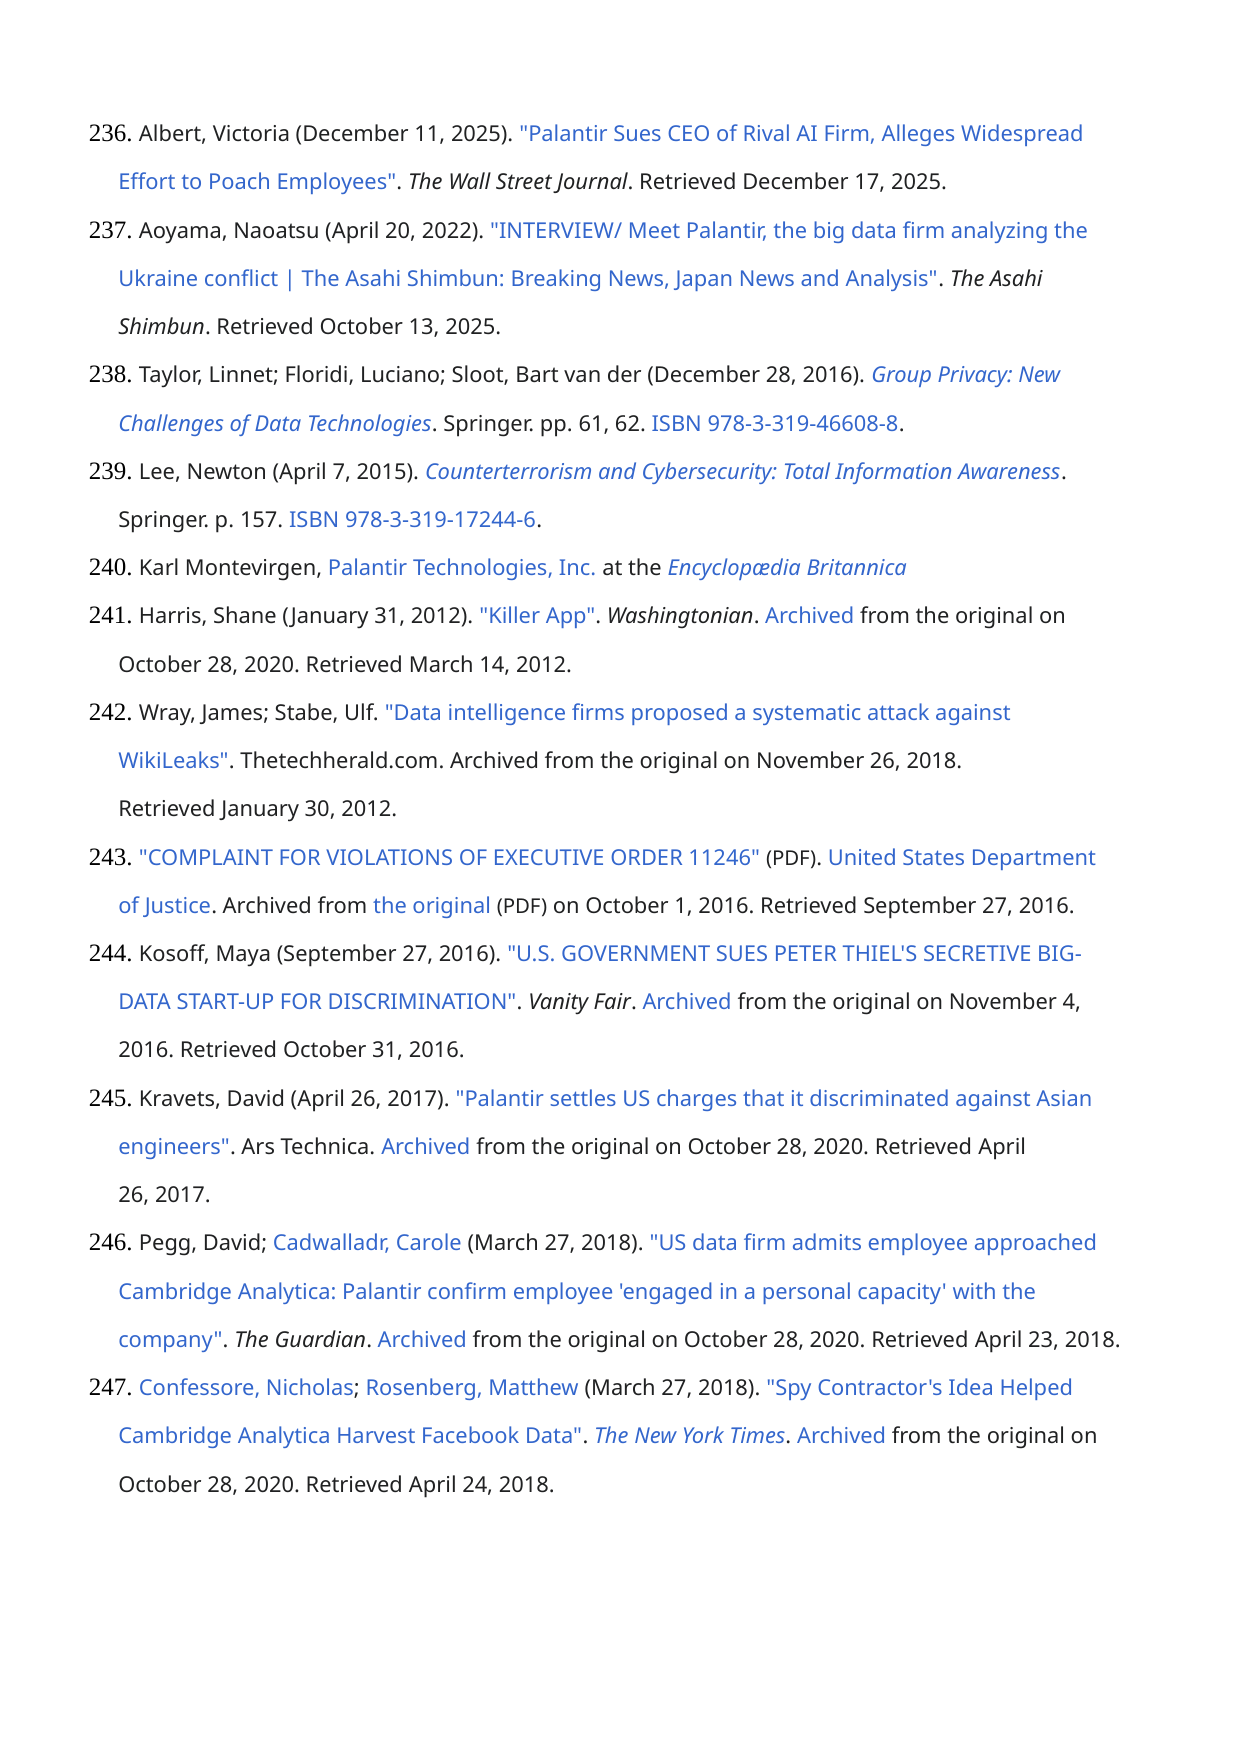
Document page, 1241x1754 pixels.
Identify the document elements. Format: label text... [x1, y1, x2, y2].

list Wray, James; Stabe, Ulf. "Data intelligence firms proposed a systematic attack against WikiLeaks". Thetechherald.com. Archived from the original on November 26, 2018. Retrieved January 30, 2012. [118, 697, 1122, 823]
list Lee, Newton (April 7, 2015). Counterterrorism and Cybersecurity: Total Information Awareness. Springer. p. 157. ISBN 978-3-319-17244-6. [118, 456, 1122, 534]
list Karl Montevirgen, Palantir Technologies, Inc. at the Encyclopædia Britannica [118, 552, 1122, 582]
list Confessore, Nicholas; Rosenberg, Matthew (March 27, 2018). "Spy Contractor's Idea Helped Cambridge Analytica Harvest Facebook Data". The New York Times. Archived from the original on October 28, 2020. Retrieved April 24, 2018. [118, 1372, 1122, 1498]
list Albert, Victoria (December 11, 2025). "Palantir Sues CEO of Rival AI Firm, Alleges Widespread Effort to Poach Employees". The Wall Street Journal. Retrieved December 17, 2025. [118, 118, 1122, 196]
list "COMPLAINT FOR VIOLATIONS OF EXECUTIVE ORDER 11246" (PDF). United States Department of Justice. Archived from the original (PDF) on October 1, 2016. Retrieved September 27, 2016. [118, 842, 1122, 919]
list Pegg, David; Cadwalladr, Carole (March 27, 2018). "US data firm admits employee approached Cambridge Analytica: Palantir confirm employee 'engaged in a personal capacity' with the company". The Guardian. Archived from the original on October 28, 2020. Retrieved April 23, 2018. [118, 1227, 1122, 1354]
list Harris, Shane (January 31, 2012). "Killer App". Washingtonian. Archived from the original on October 28, 2020. Retrieved March 14, 2012. [118, 600, 1122, 678]
list Kosoff, Maya (September 27, 2016). "U.S. GOVERNMENT SUES PETER THIEL'S SECRETIVE BIG-DATA START-UP FOR DISCRIMINATION". Vanity Fair. Archived from the original on November 4, 2016. Retrieved October 31, 2016. [118, 938, 1122, 1064]
list Taylor, Linnet; Floridi, Luciano; Sloot, Bart van der (December 28, 2016). Group Privacy: New Challenges of Data Technologies. Springer. pp. 61, 62. ISBN 978-3-319-46608-8. [118, 359, 1122, 437]
list Aoyama, Naoatsu (April 20, 2022). "INTERVIEW/ Meet Palantir, the big data firm analyzing the Ukraine conflict | The Asahi Shimbun: Breaking News, Japan News and Analysis". The Asahi Shimbun. Retrieved October 13, 2025. [118, 214, 1122, 341]
list Kravets, David (April 26, 2017). "Palantir settles US charges that it discriminated against Asian engineers". Ars Technica. Archived from the original on October 28, 2020. Retrieved April 26, 2017. [118, 1083, 1122, 1209]
